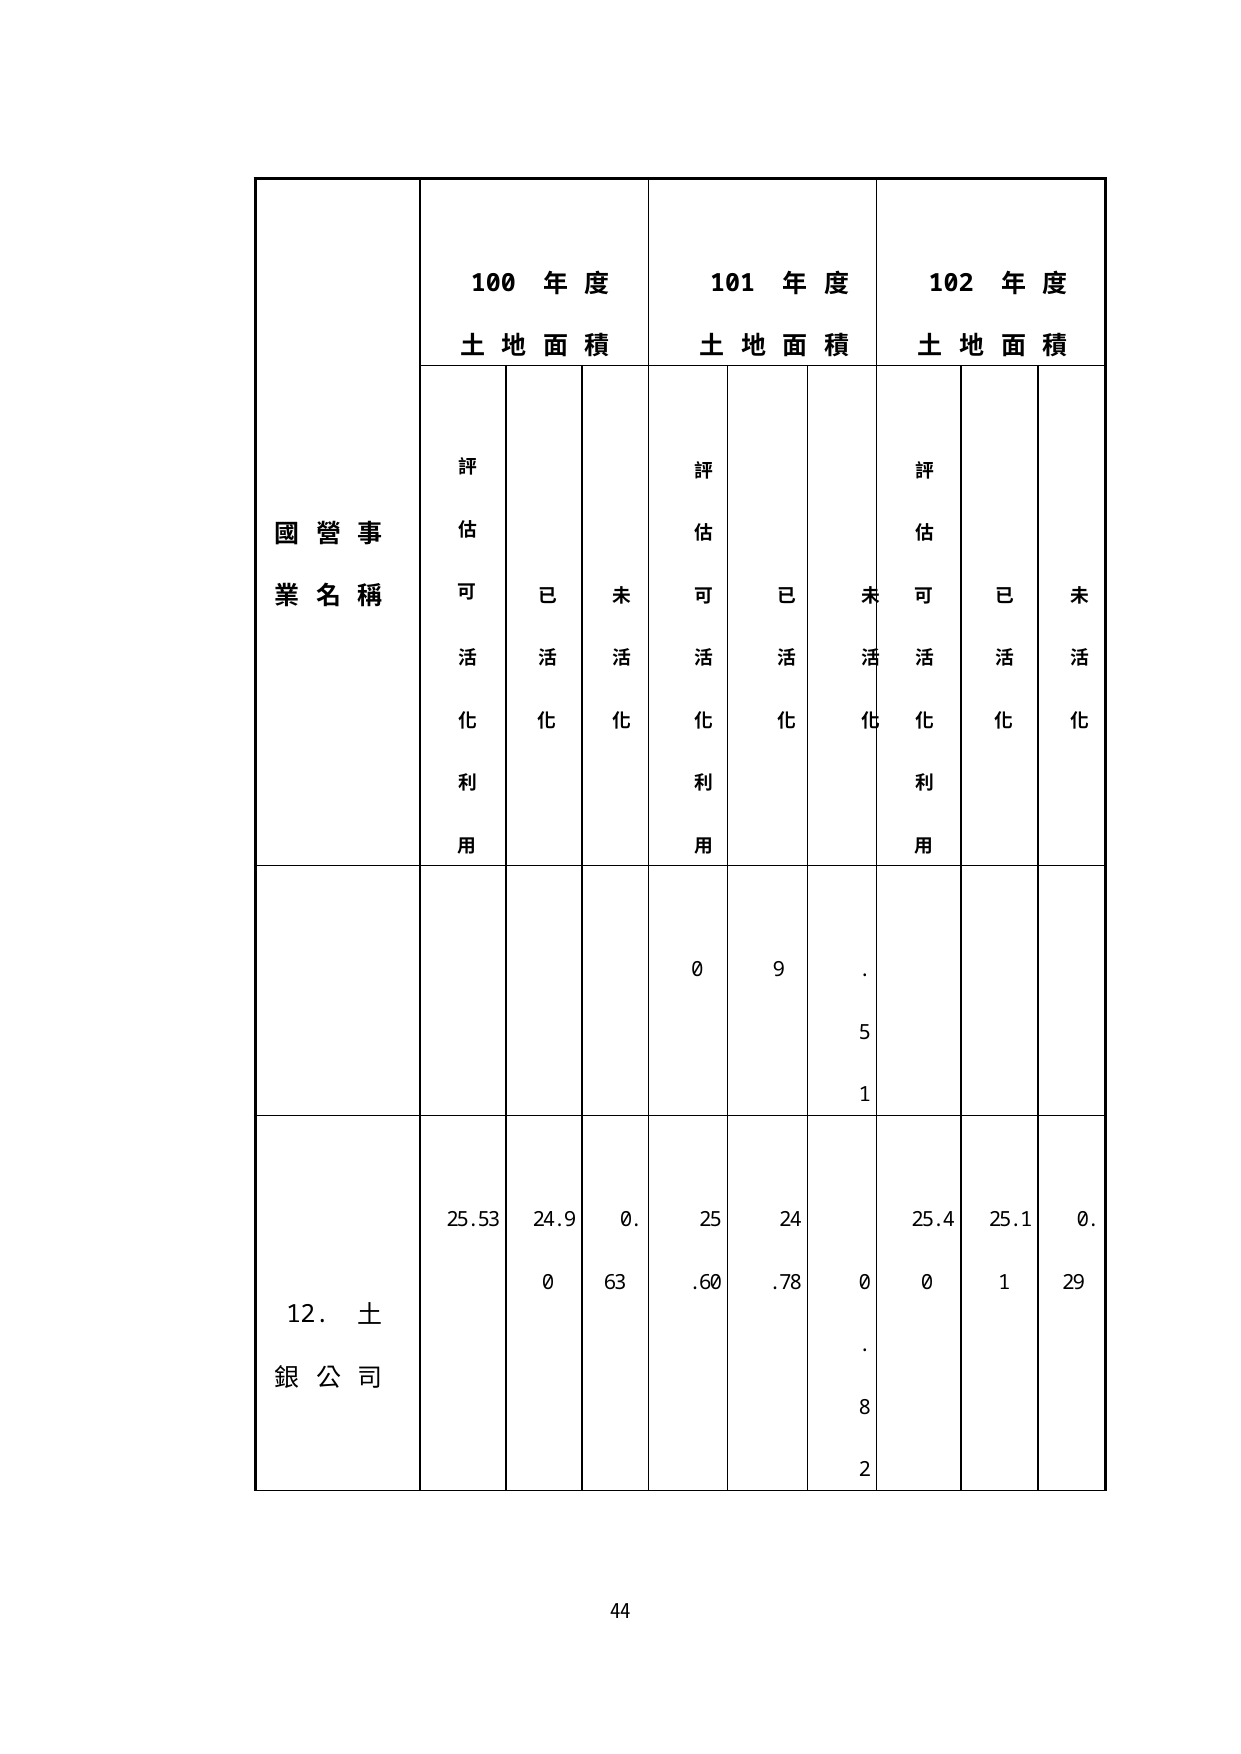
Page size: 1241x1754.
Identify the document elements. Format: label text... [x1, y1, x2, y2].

table_cell 25.40 [877, 1116, 960, 1490]
table_cell [257, 866, 419, 1115]
table_cell 已活化 [962, 366, 1037, 865]
table_cell 0.29 [1039, 1116, 1104, 1490]
table_cell 評估可 活化利用 [421, 366, 505, 865]
table_cell 0 [649, 866, 727, 1115]
table_cell [877, 866, 960, 1115]
table_cell 25.60 [649, 1116, 727, 1490]
table_cell 已活化 [728, 366, 807, 865]
table_cell 24.78 [728, 1116, 807, 1490]
table_cell 0.63 [583, 1116, 648, 1490]
table_header 100年度土地面積 [421, 180, 648, 365]
table_cell 9 [728, 866, 807, 1115]
table_cell 25.53 [421, 1116, 505, 1490]
table_cell 12.土銀公司 [257, 1116, 419, 1490]
table_header 101年度土地面積 [649, 180, 876, 365]
table_header 國營事業名稱 [257, 180, 419, 865]
table_cell 已活化 [507, 366, 581, 865]
table_cell 未活化 [808, 366, 876, 865]
table_cell 0.82 [808, 1116, 876, 1490]
table_cell 未活化 [583, 366, 648, 865]
table_cell .51 [808, 866, 876, 1115]
table_cell 25.11 [962, 1116, 1037, 1490]
table_cell 未活化 [1039, 366, 1104, 865]
table_cell [962, 866, 1037, 1115]
table_cell [583, 866, 648, 1115]
table_cell [507, 866, 581, 1115]
table_cell [1039, 866, 1104, 1115]
table_cell [421, 866, 505, 1115]
table_cell 24.90 [507, 1116, 581, 1490]
table_header 102年度土地面積 [877, 180, 1104, 365]
table_cell 評估可 活化利用 [877, 366, 960, 865]
table_cell 評估可 活化利用 [649, 366, 727, 865]
